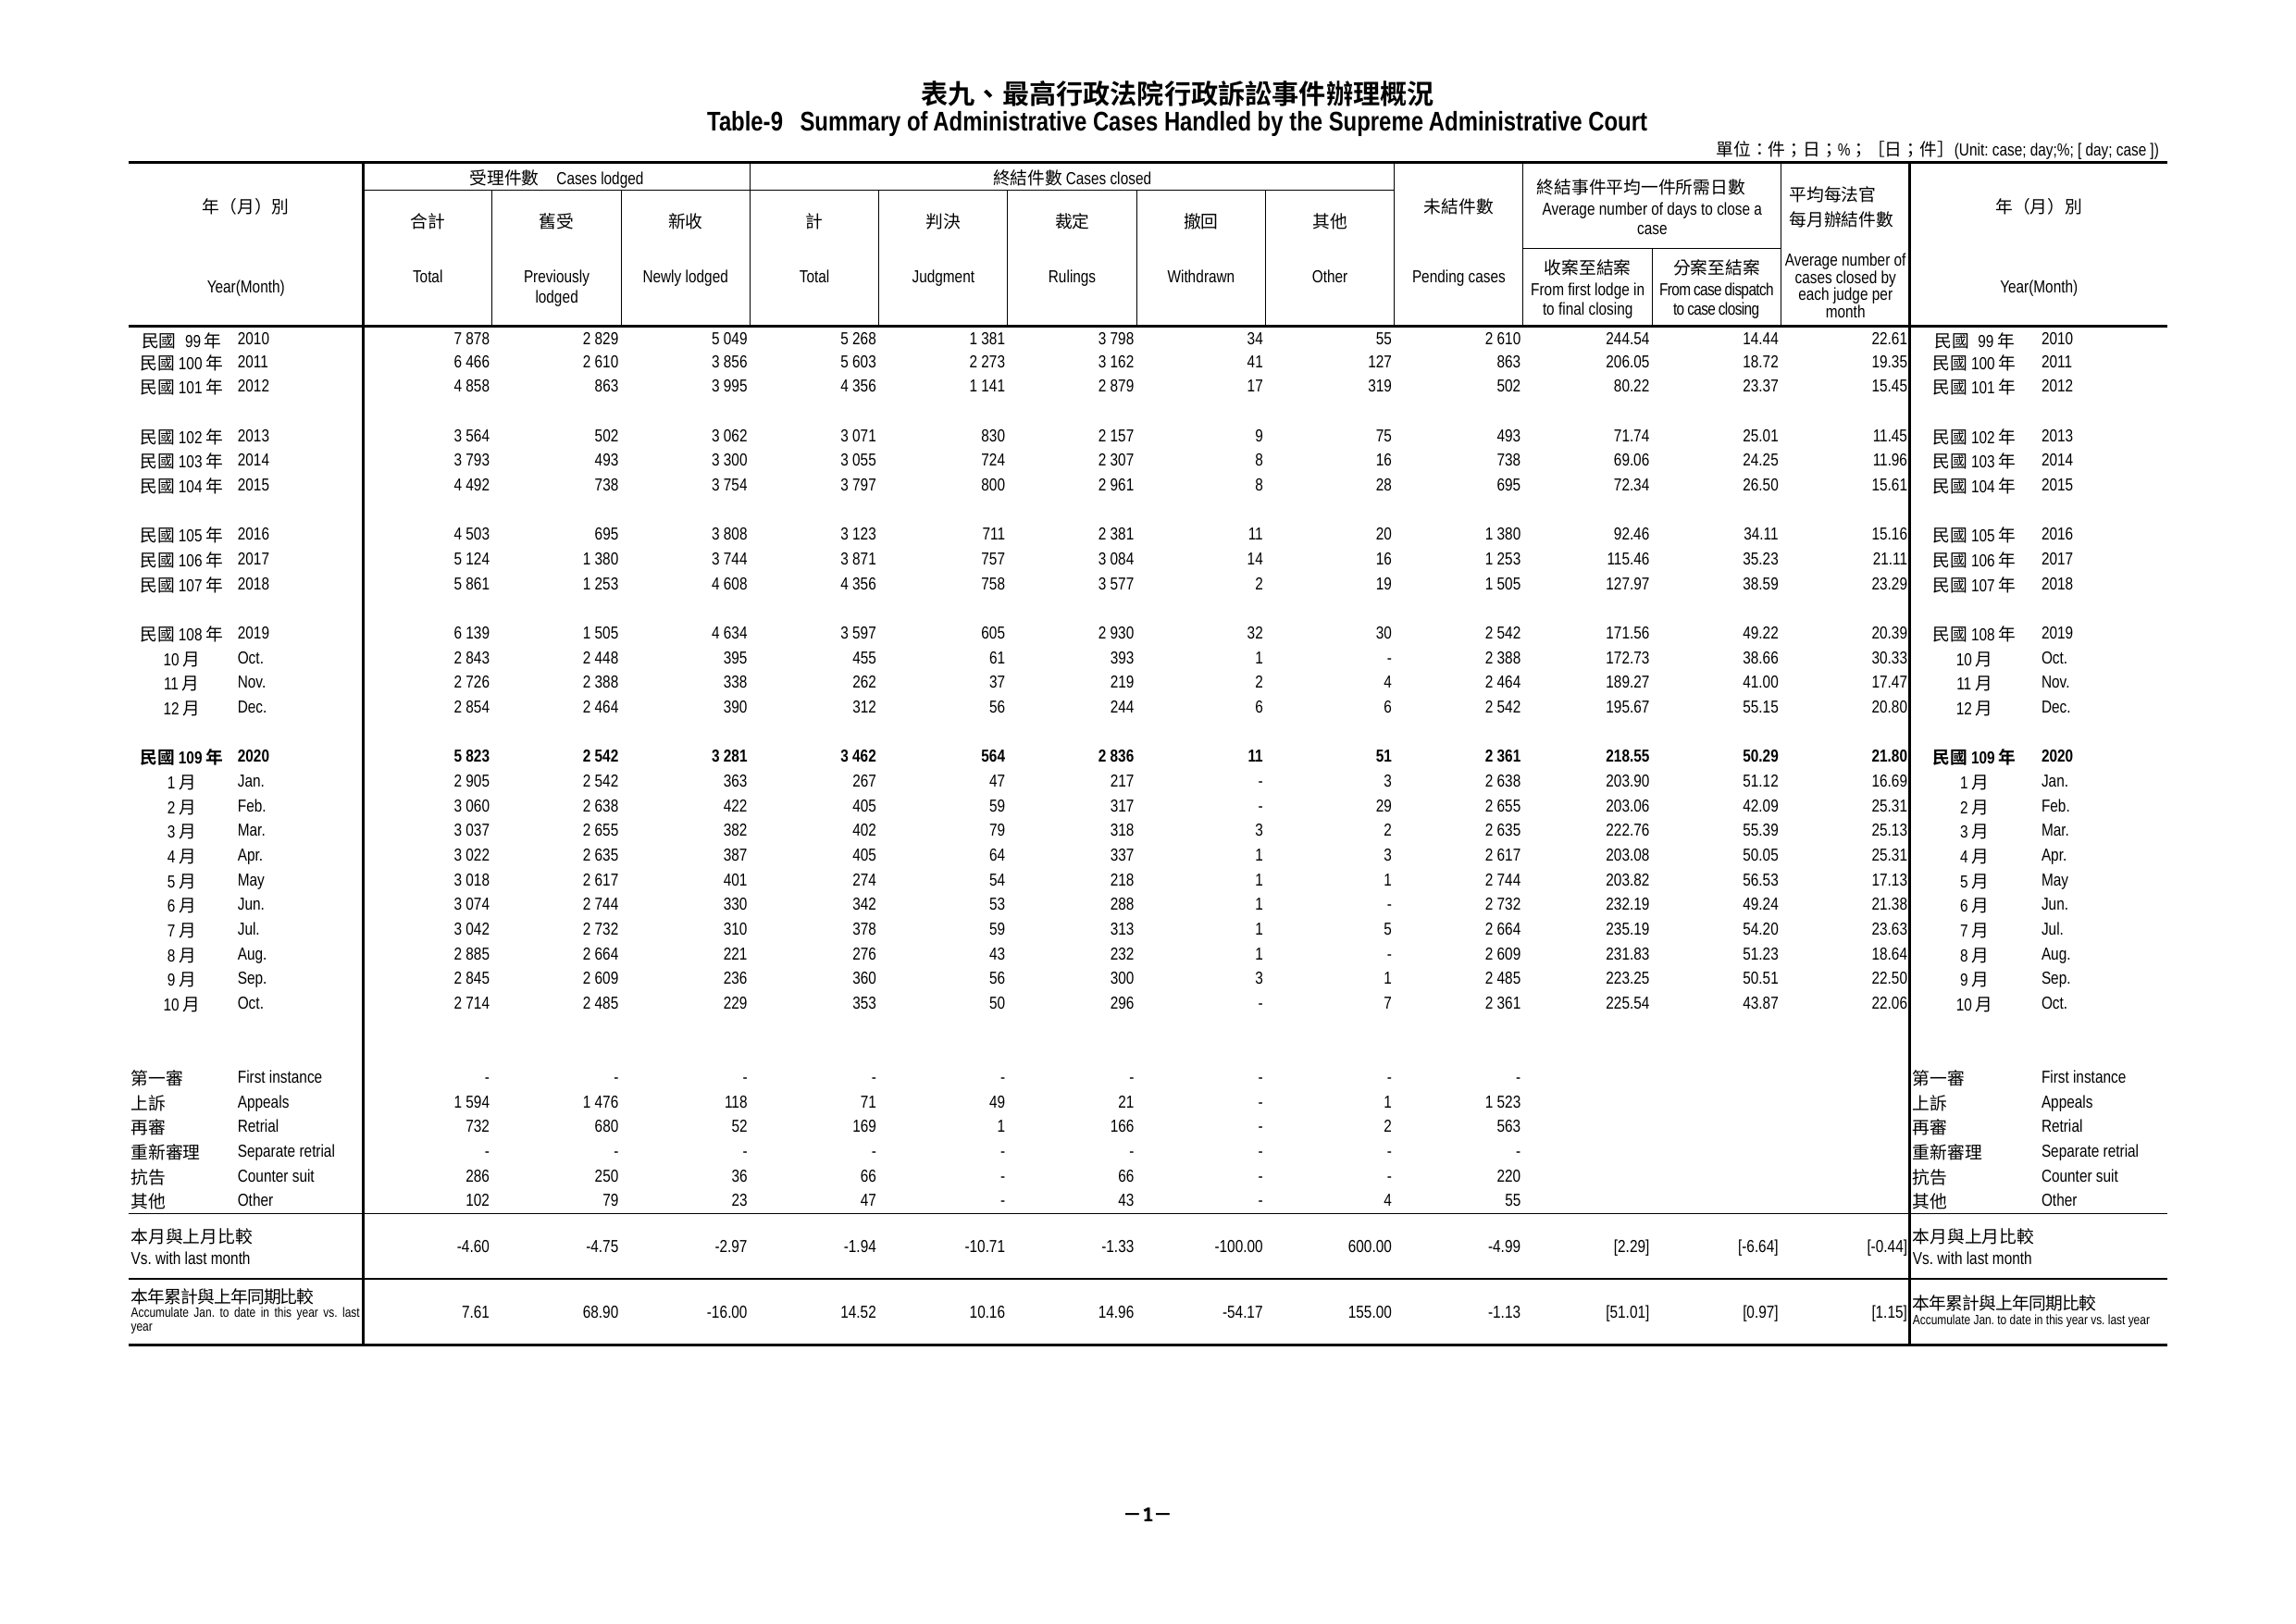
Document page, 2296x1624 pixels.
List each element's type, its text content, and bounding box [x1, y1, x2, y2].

table_cell [235, 399, 362, 423]
table_cell 9月 [129, 966, 235, 991]
table_cell 32 [1136, 621, 1265, 645]
table_cell 16 [1265, 448, 1395, 473]
table_cell 2 836 [1008, 744, 1136, 769]
table_cell 3月 [1911, 818, 2039, 843]
table_cell 本月與上月比較 Vs. with last month [129, 1214, 362, 1278]
table_cell 4 [1265, 670, 1395, 695]
table_cell Nov. [235, 670, 362, 695]
table_cell 36 [621, 1163, 750, 1188]
table_cell [1781, 1015, 1908, 1040]
table_cell -4.99 [1395, 1214, 1523, 1278]
table_cell [1781, 1065, 1908, 1089]
table_cell Nov. [2039, 670, 2167, 695]
table_cell 2 610 [1395, 328, 1523, 349]
table_cell [621, 399, 750, 423]
table_cell 第一審 [1911, 1065, 2039, 1089]
table_cell 5 268 [750, 328, 878, 349]
table_cell - [1136, 1065, 1265, 1089]
table_cell 2 664 [492, 941, 621, 966]
table_cell 274 [750, 867, 878, 892]
table_cell First instance [235, 1065, 362, 1089]
table_cell - [879, 1139, 1008, 1163]
table_cell 10月 [1911, 991, 2039, 1015]
table_cell 68.90 [492, 1280, 621, 1344]
table_cell 4月 [1911, 843, 2039, 867]
table_cell 75 [1265, 423, 1395, 448]
table_cell 2 610 [492, 349, 621, 374]
table_cell [129, 1040, 235, 1065]
table_cell [1911, 1040, 2039, 1065]
table_cell 2 732 [492, 917, 621, 941]
table_cell - [1136, 1163, 1265, 1188]
table_cell 2016 [2039, 522, 2167, 547]
table_cell - [1265, 1163, 1395, 1188]
table_cell - [365, 1065, 492, 1089]
table_cell 23.63 [1781, 917, 1908, 941]
table_cell 54 [879, 867, 1008, 892]
table_cell 3 798 [1008, 328, 1136, 349]
table_cell 80.22 [1523, 374, 1652, 399]
table_cell [365, 1015, 492, 1040]
table_cell 564 [879, 744, 1008, 769]
table_cell 再審 [1911, 1114, 2039, 1139]
table_cell [1911, 596, 2039, 621]
table_cell 1 [1136, 867, 1265, 892]
table_cell 203.06 [1523, 793, 1652, 818]
table_cell 3 022 [365, 843, 492, 867]
table_cell 35.23 [1652, 547, 1781, 571]
table_cell 42.09 [1652, 793, 1781, 818]
table_cell 51 [1265, 744, 1395, 769]
table_cell 244 [1008, 695, 1136, 719]
table_cell 3 754 [621, 473, 750, 497]
table_cell 重新審理 [129, 1139, 235, 1163]
table_cell 127.97 [1523, 571, 1652, 596]
table_cell 422 [621, 793, 750, 818]
table_cell 25.01 [1652, 423, 1781, 448]
table_cell 2 157 [1008, 423, 1136, 448]
table_cell 21.38 [1781, 892, 1908, 917]
table_cell 493 [492, 448, 621, 473]
table_cell 236 [621, 966, 750, 991]
table_cell 6月 [129, 892, 235, 917]
table_cell - [1136, 1114, 1265, 1139]
table_cell 7 878 [365, 328, 492, 349]
table_cell 250 [492, 1163, 621, 1188]
table_cell 2 464 [1395, 670, 1523, 695]
table_cell 3 074 [365, 892, 492, 917]
table_cell 3 [1265, 769, 1395, 793]
table_cell 102 [365, 1188, 492, 1213]
table_cell 2 388 [492, 670, 621, 695]
table_cell Jul. [235, 917, 362, 941]
table_cell Pending cases [1395, 248, 1522, 325]
table_cell 2010 [235, 328, 362, 349]
table_cell Appeals [235, 1089, 362, 1114]
table_cell [365, 596, 492, 621]
table_cell [1395, 1040, 1523, 1065]
table_cell 2 485 [1395, 966, 1523, 991]
table_cell 3 871 [750, 547, 878, 571]
table_cell 15.61 [1781, 473, 1908, 497]
table_cell 3 [1136, 966, 1265, 991]
table_cell 29 [1265, 793, 1395, 818]
table_cell 本月與上月比較 Vs. with last month [1911, 1214, 2167, 1278]
table_cell - [492, 1065, 621, 1089]
table_cell [129, 719, 235, 744]
table_cell 2012 [2039, 374, 2167, 399]
table_cell - [621, 1065, 750, 1089]
table_cell 2 273 [879, 349, 1008, 374]
table_cell 4 356 [750, 571, 878, 596]
table_cell 66 [1008, 1163, 1136, 1188]
table_cell 300 [1008, 966, 1136, 991]
table_cell 2 448 [492, 645, 621, 670]
table_cell 1 253 [1395, 547, 1523, 571]
table_cell - [1136, 1089, 1265, 1114]
table_cell - [492, 1139, 621, 1163]
table_cell 5 124 [365, 547, 492, 571]
table_cell [1395, 1015, 1523, 1040]
table_cell 民國105年 [129, 522, 235, 547]
table_cell May [2039, 867, 2167, 892]
table_cell Average number of cases closed by each judge per month [1781, 248, 1908, 325]
table_cell 405 [750, 843, 878, 867]
table_cell 47 [879, 769, 1008, 793]
table_cell 本年累計與上年同期比較 Accumulate Jan. to date in this year vs. last year [1911, 1280, 2167, 1344]
table_cell 2 655 [492, 818, 621, 843]
table_cell [1265, 399, 1395, 423]
table_cell [1652, 1040, 1781, 1065]
table_cell 民國105年 [1911, 522, 2039, 547]
table_cell 2 542 [492, 744, 621, 769]
table_cell 21.80 [1781, 744, 1908, 769]
table_cell 民國103年 [1911, 448, 2039, 473]
table_cell 2 930 [1008, 621, 1136, 645]
table_cell 219 [1008, 670, 1136, 695]
table_cell 民國107年 [1911, 571, 2039, 596]
table_cell [750, 1040, 878, 1065]
table_cell 50.51 [1652, 966, 1781, 991]
table_cell 其他 [129, 1188, 235, 1213]
table_cell 600.00 [1265, 1214, 1395, 1278]
table_cell 2018 [2039, 571, 2167, 596]
table_cell [51.01] [1523, 1280, 1652, 1344]
table_cell [1523, 497, 1652, 522]
table_cell 5 823 [365, 744, 492, 769]
table_cell [235, 719, 362, 744]
table_cell 276 [750, 941, 878, 966]
table_cell 50.05 [1652, 843, 1781, 867]
table_cell 11月 [129, 670, 235, 695]
table_cell 387 [621, 843, 750, 867]
table_cell 19 [1265, 571, 1395, 596]
table_cell [621, 1040, 750, 1065]
table_cell [1781, 1114, 1908, 1139]
table_cell 1 381 [879, 328, 1008, 349]
table_cell 41 [1136, 349, 1265, 374]
table_cell 2 879 [1008, 374, 1136, 399]
table_cell [2039, 1015, 2167, 1040]
table_cell 2013 [2039, 423, 2167, 448]
table_cell 30.33 [1781, 645, 1908, 670]
table_cell [1652, 399, 1781, 423]
table_cell [1652, 1089, 1781, 1114]
table_cell 6 139 [365, 621, 492, 645]
table_cell [1781, 1139, 1908, 1163]
table_cell 2 381 [1008, 522, 1136, 547]
table_cell 4 [1265, 1188, 1395, 1213]
table_cell 3 162 [1008, 349, 1136, 374]
table_cell Other [1266, 248, 1394, 325]
table_cell Feb. [2039, 793, 2167, 818]
table_cell 2 617 [492, 867, 621, 892]
table_cell 169 [750, 1114, 878, 1139]
table_cell Total [751, 248, 878, 325]
table_cell 1 476 [492, 1089, 621, 1114]
table_cell May [235, 867, 362, 892]
table_cell 2016 [235, 522, 362, 547]
table_cell 2 635 [1395, 818, 1523, 843]
table_cell 203.08 [1523, 843, 1652, 867]
table_cell 2019 [235, 621, 362, 645]
table_cell 10.16 [879, 1280, 1008, 1344]
table_cell 47 [750, 1188, 878, 1213]
table_cell [1523, 596, 1652, 621]
table_cell 231.83 [1523, 941, 1652, 966]
table_cell 3 793 [365, 448, 492, 473]
table_cell [129, 1015, 235, 1040]
table_cell 51.12 [1652, 769, 1781, 793]
table_cell 59 [879, 793, 1008, 818]
table_cell [1781, 1188, 1908, 1213]
table_cell 92.46 [1523, 522, 1652, 547]
table_cell 800 [879, 473, 1008, 497]
table_cell 2 361 [1395, 744, 1523, 769]
table_cell -54.17 [1136, 1280, 1265, 1344]
table_cell 217 [1008, 769, 1136, 793]
table_cell 民國109年 [1911, 744, 2039, 769]
table_cell 38.59 [1652, 571, 1781, 596]
table_cell 民國103年 [129, 448, 235, 473]
table_cell 10月 [1911, 645, 2039, 670]
table_cell [2039, 1040, 2167, 1065]
table_cell 405 [750, 793, 878, 818]
table_cell [1136, 497, 1265, 522]
table_cell [1136, 1040, 1265, 1065]
table_cell 裁定 [1008, 191, 1136, 248]
table_cell [621, 497, 750, 522]
table_cell [621, 719, 750, 744]
table_cell 353 [750, 991, 878, 1015]
table_cell [1523, 1139, 1652, 1163]
table_cell Year(Month) [1911, 248, 2167, 325]
table_cell 22.06 [1781, 991, 1908, 1015]
table_cell [492, 596, 621, 621]
table_cell 3 037 [365, 818, 492, 843]
table_cell 43.87 [1652, 991, 1781, 1015]
table_cell 1 [1265, 867, 1395, 892]
table_cell [1652, 1065, 1781, 1089]
table_cell [1652, 1163, 1781, 1188]
table_cell 51.23 [1652, 941, 1781, 966]
table_cell 56.53 [1652, 867, 1781, 892]
table_cell 203.82 [1523, 867, 1652, 892]
table_cell 59 [879, 917, 1008, 941]
table_cell 2 542 [1395, 695, 1523, 719]
table_cell 738 [1395, 448, 1523, 473]
table_cell Year(Month) [129, 248, 362, 325]
table_cell 11.45 [1781, 423, 1908, 448]
table_cell Feb. [235, 793, 362, 818]
table_cell [1652, 1114, 1781, 1139]
table_cell 23.29 [1781, 571, 1908, 596]
table_cell - [1008, 1065, 1136, 1089]
table_cell 244.54 [1523, 328, 1652, 349]
table_cell 26.50 [1652, 473, 1781, 497]
table_cell 563 [1395, 1114, 1523, 1139]
table_cell 3 071 [750, 423, 878, 448]
table_header 年（月）別 [129, 164, 362, 248]
table_cell [1523, 399, 1652, 423]
table_cell 民國108年 [129, 621, 235, 645]
table_cell [1911, 719, 2039, 744]
table_cell 5 [1265, 917, 1395, 941]
table_cell 合計 [365, 191, 491, 248]
table_cell 2 744 [492, 892, 621, 917]
table_cell 195.67 [1523, 695, 1652, 719]
table_cell 2018 [235, 571, 362, 596]
table_cell [1652, 1139, 1781, 1163]
table_cell 上訴 [129, 1089, 235, 1114]
table_cell 1 594 [365, 1089, 492, 1114]
table_cell 360 [750, 966, 878, 991]
table_cell 2 307 [1008, 448, 1136, 473]
table_cell 757 [879, 547, 1008, 571]
table_cell 267 [750, 769, 878, 793]
table_header 終結事件平均一件所需日數 Average number of days to close a case [1523, 164, 1781, 248]
table_cell 11.96 [1781, 448, 1908, 473]
table_cell 382 [621, 818, 750, 843]
table_cell 民國102年 [129, 423, 235, 448]
table_cell - [1136, 793, 1265, 818]
table_cell 其他 [1266, 191, 1394, 248]
table_cell 3月 [129, 818, 235, 843]
table_cell [1395, 719, 1523, 744]
table_cell 2 726 [365, 670, 492, 695]
table_cell Other [2039, 1188, 2167, 1213]
table_cell [1911, 497, 2039, 522]
table_cell [1265, 497, 1395, 522]
table_cell [235, 497, 362, 522]
table_cell 1 [1136, 892, 1265, 917]
table_cell [129, 497, 235, 522]
table_cell 395 [621, 645, 750, 670]
table_cell Counter suit [2039, 1163, 2167, 1188]
table_cell 1月 [129, 769, 235, 793]
table_cell [1395, 596, 1523, 621]
table_cell - [879, 1065, 1008, 1089]
table_cell 25.13 [1781, 818, 1908, 843]
table_cell 6月 [1911, 892, 2039, 917]
table_cell 52 [621, 1114, 750, 1139]
table_cell 判決 [879, 191, 1007, 248]
table_cell Judgment [879, 248, 1007, 325]
table_cell 19.35 [1781, 349, 1908, 374]
table_cell [1781, 497, 1908, 522]
table_cell Withdrawn [1137, 248, 1265, 325]
table_cell 4 858 [365, 374, 492, 399]
table_cell 1 141 [879, 374, 1008, 399]
table_cell 53 [879, 892, 1008, 917]
table_cell 2010 [2039, 328, 2167, 349]
table_cell 79 [492, 1188, 621, 1213]
table_cell 43 [879, 941, 1008, 966]
table_cell 49.22 [1652, 621, 1781, 645]
table_cell 本年累計與上年同期比較 Accumulate Jan. to date in this year vs. last year [129, 1280, 362, 1344]
table_cell 3 018 [365, 867, 492, 892]
table_cell 20.80 [1781, 695, 1908, 719]
table_cell 2 609 [1395, 941, 1523, 966]
table_cell [1781, 719, 1908, 744]
table_cell 155.00 [1265, 1280, 1395, 1344]
table_cell 3 808 [621, 522, 750, 547]
table_cell [1781, 1163, 1908, 1188]
table_cell [2039, 596, 2167, 621]
table_cell [750, 399, 878, 423]
table_cell [365, 399, 492, 423]
table_cell [1136, 1015, 1265, 1040]
table_cell Dec. [235, 695, 362, 719]
table_cell 3 [1265, 843, 1395, 867]
table_cell 61 [879, 645, 1008, 670]
table_cell 3 564 [365, 423, 492, 448]
table_cell 2017 [235, 547, 362, 571]
table_cell -100.00 [1136, 1214, 1265, 1278]
table_cell [879, 399, 1008, 423]
table_cell [1395, 399, 1523, 423]
table_cell 2 542 [1395, 621, 1523, 645]
table_cell 71 [750, 1089, 878, 1114]
table_cell 8月 [129, 941, 235, 966]
table_cell 2 732 [1395, 892, 1523, 917]
table_cell 16.69 [1781, 769, 1908, 793]
table_cell 2 829 [492, 328, 621, 349]
table_header 平均每法官 每月辦結件數 [1781, 164, 1908, 248]
table_cell 1 505 [1395, 571, 1523, 596]
table_cell Retrial [235, 1114, 362, 1139]
table_cell Jul. [2039, 917, 2167, 941]
table_cell - [1265, 645, 1395, 670]
table_cell 8 [1136, 448, 1265, 473]
table_cell 7.61 [365, 1280, 492, 1344]
table_cell - [365, 1139, 492, 1163]
table_cell 1 [1136, 917, 1265, 941]
table_cell 17 [1136, 374, 1265, 399]
table_cell 4 492 [365, 473, 492, 497]
table_cell 115.46 [1523, 547, 1652, 571]
table_cell 2 905 [365, 769, 492, 793]
table_cell [0.97] [1652, 1280, 1781, 1344]
table_cell 25.31 [1781, 843, 1908, 867]
table_cell [1652, 497, 1781, 522]
table_cell [492, 719, 621, 744]
table_cell 55.39 [1652, 818, 1781, 843]
table_cell 1 [1265, 1089, 1395, 1114]
table_cell 225.54 [1523, 991, 1652, 1015]
table_cell [1911, 1015, 2039, 1040]
table_cell Oct. [235, 645, 362, 670]
table_cell 56 [879, 966, 1008, 991]
table_cell 舊受 [492, 191, 621, 248]
table_cell 172.73 [1523, 645, 1652, 670]
table_cell [1781, 596, 1908, 621]
text 單位：件；日；%；［日；件］(Unit: case; day;%; [ day; case ]) [137, 136, 2159, 161]
table_cell - [750, 1139, 878, 1163]
table_cell 民國100年 [1911, 349, 2039, 374]
table_cell -1.33 [1008, 1214, 1136, 1278]
table_cell 455 [750, 645, 878, 670]
table_cell Oct. [2039, 991, 2167, 1015]
table_cell 12月 [1911, 695, 2039, 719]
table_cell 55.15 [1652, 695, 1781, 719]
table_cell 288 [1008, 892, 1136, 917]
table_cell First instance [2039, 1065, 2167, 1089]
table_cell [129, 399, 235, 423]
table_cell Rulings [1008, 248, 1136, 325]
table_cell - [1265, 892, 1395, 917]
table_cell [492, 1015, 621, 1040]
table_cell 9 [1136, 423, 1265, 448]
table_cell 2015 [235, 473, 362, 497]
table_cell 7月 [1911, 917, 2039, 941]
table_cell 民國104年 [129, 473, 235, 497]
table_cell 55 [1265, 328, 1395, 349]
table_cell 民國102年 [1911, 423, 2039, 448]
table_cell 22.50 [1781, 966, 1908, 991]
table_cell 15.16 [1781, 522, 1908, 547]
table_cell 863 [1395, 349, 1523, 374]
table_cell 724 [879, 448, 1008, 473]
table_cell - [879, 1163, 1008, 1188]
table_cell [365, 719, 492, 744]
table_cell [750, 719, 878, 744]
table_cell 218 [1008, 867, 1136, 892]
table_cell 49 [879, 1089, 1008, 1114]
table_cell Jan. [2039, 769, 2167, 793]
table_cell 22.61 [1781, 328, 1908, 349]
table_cell 337 [1008, 843, 1136, 867]
table_cell 8月 [1911, 941, 2039, 966]
table_header 未結件數 [1395, 164, 1522, 248]
table_cell [621, 1015, 750, 1040]
table_cell 14 [1136, 547, 1265, 571]
table_cell 30 [1265, 621, 1395, 645]
table_cell 1月 [1911, 769, 2039, 793]
table_cell 2 485 [492, 991, 621, 1015]
table_cell [1008, 719, 1136, 744]
table_cell 1 [1136, 941, 1265, 966]
table_cell 66 [750, 1163, 878, 1188]
table_cell 9月 [1911, 966, 2039, 991]
table_cell 605 [879, 621, 1008, 645]
table_cell Mar. [2039, 818, 2167, 843]
table_cell 4月 [129, 843, 235, 867]
table_cell - [1008, 1139, 1136, 1163]
table_cell [1136, 399, 1265, 423]
table_cell 28 [1265, 473, 1395, 497]
table_cell 民國107年 [129, 571, 235, 596]
table_cell 1 523 [1395, 1089, 1523, 1114]
table_cell 863 [492, 374, 621, 399]
table_cell 262 [750, 670, 878, 695]
table_cell -4.60 [365, 1214, 492, 1278]
table_cell 4 634 [621, 621, 750, 645]
table_cell [1008, 596, 1136, 621]
table_cell -10.71 [879, 1214, 1008, 1278]
table_cell 232.19 [1523, 892, 1652, 917]
table_cell - [879, 1188, 1008, 1213]
table_cell 3 462 [750, 744, 878, 769]
table_cell 54.20 [1652, 917, 1781, 941]
table_cell 18.64 [1781, 941, 1908, 966]
table_cell [1136, 719, 1265, 744]
table_cell 56 [879, 695, 1008, 719]
table_cell Previously lodged [492, 248, 621, 325]
table_cell 14.44 [1652, 328, 1781, 349]
table_cell 10月 [129, 991, 235, 1015]
table_cell [1136, 596, 1265, 621]
table_cell 166 [1008, 1114, 1136, 1139]
table_cell 6 [1136, 695, 1265, 719]
table_cell 2 542 [492, 769, 621, 793]
table_cell [2039, 399, 2167, 423]
table_cell [1781, 1040, 1908, 1065]
table_cell 17.13 [1781, 867, 1908, 892]
table_cell 2月 [129, 793, 235, 818]
table_cell 2 664 [1395, 917, 1523, 941]
table_header 年（月）別 [1911, 164, 2167, 248]
table_cell [1523, 719, 1652, 744]
table_cell [750, 497, 878, 522]
table_cell 2 744 [1395, 867, 1523, 892]
table_cell [1265, 596, 1395, 621]
table_cell [1008, 1040, 1136, 1065]
table_cell 55 [1395, 1188, 1523, 1213]
table_cell [879, 1015, 1008, 1040]
table_cell 民國 99年 [129, 328, 235, 349]
table_cell 2 388 [1395, 645, 1523, 670]
table_cell 71.74 [1523, 423, 1652, 448]
table_cell [1008, 1015, 1136, 1040]
table_cell 1 [1265, 966, 1395, 991]
table_cell 286 [365, 1163, 492, 1188]
table_cell 重新審理 [1911, 1139, 2039, 1163]
table_cell [2.29] [1523, 1214, 1652, 1278]
table_cell [129, 596, 235, 621]
table_cell 2 845 [365, 966, 492, 991]
table_cell [235, 1040, 362, 1065]
table_cell 2 714 [365, 991, 492, 1015]
table_cell 319 [1265, 374, 1395, 399]
table_cell - [1136, 1139, 1265, 1163]
table_cell 收案至結案 From first lodge in to final closing [1523, 249, 1652, 325]
table_cell 3 055 [750, 448, 878, 473]
table_cell 2 [1136, 571, 1265, 596]
table_cell - [1136, 769, 1265, 793]
table_cell - [1265, 1139, 1395, 1163]
table_cell 2 638 [1395, 769, 1523, 793]
table_cell 206.05 [1523, 349, 1652, 374]
table_cell 3 300 [621, 448, 750, 473]
table_cell [-6.64] [1652, 1214, 1781, 1278]
table_cell [1652, 1015, 1781, 1040]
table_cell 2月 [1911, 793, 2039, 818]
table_cell 171.56 [1523, 621, 1652, 645]
table_cell 1 380 [492, 547, 621, 571]
table_cell 計 [751, 191, 878, 248]
table_header 終結件數Cases closed [751, 164, 1394, 190]
table_cell 第一審 [129, 1065, 235, 1089]
table_cell -16.00 [621, 1280, 750, 1344]
table_cell - [750, 1065, 878, 1089]
table_cell 民國106年 [129, 547, 235, 571]
table_cell 2013 [235, 423, 362, 448]
table_cell 2020 [235, 744, 362, 769]
table_cell 695 [492, 522, 621, 547]
table_cell 378 [750, 917, 878, 941]
table_cell 1 505 [492, 621, 621, 645]
table_cell 民國106年 [1911, 547, 2039, 571]
table_cell 8 [1136, 473, 1265, 497]
table_cell 3 597 [750, 621, 878, 645]
table_cell [1523, 1040, 1652, 1065]
table_cell 2014 [235, 448, 362, 473]
table_cell [879, 719, 1008, 744]
table_cell 4 608 [621, 571, 750, 596]
table_cell 3 856 [621, 349, 750, 374]
table_cell [1911, 399, 2039, 423]
table_cell 16 [1265, 547, 1395, 571]
table_cell 民國101年 [1911, 374, 2039, 399]
table_cell 221 [621, 941, 750, 966]
table_cell 20.39 [1781, 621, 1908, 645]
table_cell 732 [365, 1114, 492, 1139]
table_cell 分案至結案 From case dispatch to case closing [1653, 249, 1781, 325]
table_cell Apr. [2039, 843, 2167, 867]
table_cell 5月 [129, 867, 235, 892]
table_cell Apr. [235, 843, 362, 867]
table_cell 民國108年 [1911, 621, 2039, 645]
table_cell 222.76 [1523, 818, 1652, 843]
table_cell [1395, 497, 1523, 522]
table_cell 民國 99年 [1911, 328, 2039, 349]
table_cell 2 [1136, 670, 1265, 695]
table_cell 23.37 [1652, 374, 1781, 399]
table_cell 69.06 [1523, 448, 1652, 473]
table_cell 2 635 [492, 843, 621, 867]
table_cell Mar. [235, 818, 362, 843]
table_cell 37 [879, 670, 1008, 695]
table_cell 189.27 [1523, 670, 1652, 695]
table_cell 抗告 [1911, 1163, 2039, 1188]
table_cell 2019 [2039, 621, 2167, 645]
table_cell 338 [621, 670, 750, 695]
table_cell [365, 1040, 492, 1065]
table_cell 50 [879, 991, 1008, 1015]
table_cell Jun. [2039, 892, 2167, 917]
table_cell 1 [1136, 843, 1265, 867]
table_cell 4 356 [750, 374, 878, 399]
table_header 受理件數 Cases lodged [365, 164, 750, 190]
table_cell - [621, 1139, 750, 1163]
table_cell [1523, 1065, 1652, 1089]
table_cell 3 [1136, 818, 1265, 843]
table_cell [1523, 1015, 1652, 1040]
table_cell 14.52 [750, 1280, 878, 1344]
table_cell 34.11 [1652, 522, 1781, 547]
table_cell Aug. [2039, 941, 2167, 966]
table_cell [1523, 1114, 1652, 1139]
table_cell -1.13 [1395, 1280, 1523, 1344]
table_cell 2 361 [1395, 991, 1523, 1015]
table_cell 2 885 [365, 941, 492, 966]
table_cell 3 084 [1008, 547, 1136, 571]
table_cell 2011 [2039, 349, 2167, 374]
table_cell 49.24 [1652, 892, 1781, 917]
table_cell 3 995 [621, 374, 750, 399]
table_cell 2014 [2039, 448, 2167, 473]
table_cell [1523, 1188, 1652, 1213]
table_cell 民國100年 [129, 349, 235, 374]
table_cell Appeals [2039, 1089, 2167, 1114]
table_cell [1008, 399, 1136, 423]
table_cell [1.15] [1781, 1280, 1908, 1344]
table_cell - [1265, 941, 1395, 966]
table_cell Oct. [235, 991, 362, 1015]
table_cell 民國109年 [129, 744, 235, 769]
table_cell 218.55 [1523, 744, 1652, 769]
table_cell [1265, 719, 1395, 744]
table_cell 撤回 [1137, 191, 1265, 248]
table_cell 318 [1008, 818, 1136, 843]
table_cell - [1265, 1065, 1395, 1089]
table_cell 390 [621, 695, 750, 719]
table_cell 2 464 [492, 695, 621, 719]
table_cell 127 [1265, 349, 1395, 374]
table_cell [1781, 1089, 1908, 1114]
table_cell [621, 596, 750, 621]
table_cell 7 [1265, 991, 1395, 1015]
table_cell 64 [879, 843, 1008, 867]
table_cell 38.66 [1652, 645, 1781, 670]
table_cell [492, 399, 621, 423]
table_cell [235, 596, 362, 621]
table_cell 11月 [1911, 670, 2039, 695]
table_cell - [1395, 1065, 1523, 1089]
table_cell [1265, 1015, 1395, 1040]
table_cell 41.00 [1652, 670, 1781, 695]
table_cell Sep. [235, 966, 362, 991]
table_cell 1 [879, 1114, 1008, 1139]
table_cell 50.29 [1652, 744, 1781, 769]
table_cell 6 [1265, 695, 1395, 719]
table_cell 21 [1008, 1089, 1136, 1114]
table_cell 502 [1395, 374, 1523, 399]
table_cell 235.19 [1523, 917, 1652, 941]
table_cell 2 [1265, 1114, 1395, 1139]
table_cell 223.25 [1523, 966, 1652, 991]
table_cell [1652, 596, 1781, 621]
table_cell Jun. [235, 892, 362, 917]
table_cell 2012 [235, 374, 362, 399]
table_cell 5月 [1911, 867, 2039, 892]
table_cell 11 [1136, 744, 1265, 769]
table_cell 1 380 [1395, 522, 1523, 547]
table_cell 296 [1008, 991, 1136, 1015]
table_cell Separate retrial [235, 1139, 362, 1163]
table_cell 其他 [1911, 1188, 2039, 1213]
table_cell 21.11 [1781, 547, 1908, 571]
table_cell [879, 596, 1008, 621]
table_cell 2017 [2039, 547, 2167, 571]
table_cell 民國101年 [129, 374, 235, 399]
table_cell [492, 497, 621, 522]
table_cell Sep. [2039, 966, 2167, 991]
table_cell 401 [621, 867, 750, 892]
table_cell 17.47 [1781, 670, 1908, 695]
table_cell [1523, 1089, 1652, 1114]
table_cell 7月 [129, 917, 235, 941]
table_cell [879, 497, 1008, 522]
table_cell 18.72 [1652, 349, 1781, 374]
table_cell [1652, 1188, 1781, 1213]
table_cell 3 744 [621, 547, 750, 571]
table_cell 新收 [622, 191, 750, 248]
table_cell 502 [492, 423, 621, 448]
table_cell [492, 1040, 621, 1065]
table_cell 2020 [2039, 744, 2167, 769]
table_cell Retrial [2039, 1114, 2167, 1139]
table_cell [1265, 1040, 1395, 1065]
table_cell [1008, 497, 1136, 522]
table_cell -4.75 [492, 1214, 621, 1278]
table_cell 3 281 [621, 744, 750, 769]
table_cell Other [235, 1188, 362, 1213]
table_cell 79 [879, 818, 1008, 843]
table_cell [750, 596, 878, 621]
table_cell Oct. [2039, 645, 2167, 670]
table_cell 2 [1265, 818, 1395, 843]
table_cell 3 797 [750, 473, 878, 497]
table_cell 14.96 [1008, 1280, 1136, 1344]
table_cell 12月 [129, 695, 235, 719]
table_cell 363 [621, 769, 750, 793]
table_cell 3 060 [365, 793, 492, 818]
table_cell 393 [1008, 645, 1136, 670]
table_cell Aug. [235, 941, 362, 966]
table_cell 民國104年 [1911, 473, 2039, 497]
table_cell 25.31 [1781, 793, 1908, 818]
table_cell 3 123 [750, 522, 878, 547]
table_cell 758 [879, 571, 1008, 596]
table_cell [1523, 1163, 1652, 1188]
table_cell [879, 1040, 1008, 1065]
table_cell Dec. [2039, 695, 2167, 719]
table_cell 2 609 [492, 966, 621, 991]
table_cell 72.34 [1523, 473, 1652, 497]
table_cell - [1136, 991, 1265, 1015]
table_cell 203.90 [1523, 769, 1652, 793]
table_cell 312 [750, 695, 878, 719]
table_cell [2039, 719, 2167, 744]
table_cell 2 961 [1008, 473, 1136, 497]
table_cell 10月 [129, 645, 235, 670]
table_cell 6 466 [365, 349, 492, 374]
table_cell 再審 [129, 1114, 235, 1139]
table_cell [365, 497, 492, 522]
table_cell 2 638 [492, 793, 621, 818]
table_cell 220 [1395, 1163, 1523, 1188]
table_cell 15.45 [1781, 374, 1908, 399]
table_cell 2 843 [365, 645, 492, 670]
table_cell 3 062 [621, 423, 750, 448]
table_cell 23 [621, 1188, 750, 1213]
table_cell 4 503 [365, 522, 492, 547]
table_cell 2 655 [1395, 793, 1523, 818]
table_cell 34 [1136, 328, 1265, 349]
table_cell 313 [1008, 917, 1136, 941]
table_cell 2011 [235, 349, 362, 374]
table_cell 3 577 [1008, 571, 1136, 596]
table_cell 5 049 [621, 328, 750, 349]
table_cell 24.25 [1652, 448, 1781, 473]
table_cell [750, 1015, 878, 1040]
table_cell Separate retrial [2039, 1139, 2167, 1163]
table_cell -1.94 [750, 1214, 878, 1278]
table_cell [235, 1015, 362, 1040]
table_cell 43 [1008, 1188, 1136, 1213]
table_cell -2.97 [621, 1214, 750, 1278]
table_cell 310 [621, 917, 750, 941]
table_cell [-0.44] [1781, 1214, 1908, 1278]
table_cell 330 [621, 892, 750, 917]
table_cell 1 [1136, 645, 1265, 670]
table_cell 上訴 [1911, 1089, 2039, 1114]
table_cell 738 [492, 473, 621, 497]
table_cell 5 603 [750, 349, 878, 374]
table_cell 680 [492, 1114, 621, 1139]
table_cell 402 [750, 818, 878, 843]
table_cell [1652, 719, 1781, 744]
table_cell - [1395, 1139, 1523, 1163]
table_cell 830 [879, 423, 1008, 448]
table_cell 1 253 [492, 571, 621, 596]
table_cell - [1136, 1188, 1265, 1213]
table_cell 2015 [2039, 473, 2167, 497]
table_cell 317 [1008, 793, 1136, 818]
table_cell 5 861 [365, 571, 492, 596]
table_cell 232 [1008, 941, 1136, 966]
table_cell 20 [1265, 522, 1395, 547]
table_cell 2 617 [1395, 843, 1523, 867]
table_cell [1781, 399, 1908, 423]
table_cell Newly lodged [622, 248, 750, 325]
table_cell 2 854 [365, 695, 492, 719]
table_cell 695 [1395, 473, 1523, 497]
table_cell 抗告 [129, 1163, 235, 1188]
table_cell 3 042 [365, 917, 492, 941]
table_cell Total [365, 248, 491, 325]
table_cell 11 [1136, 522, 1265, 547]
table_cell 118 [621, 1089, 750, 1114]
table_cell Jan. [235, 769, 362, 793]
table_cell 493 [1395, 423, 1523, 448]
table_cell 342 [750, 892, 878, 917]
table_cell 711 [879, 522, 1008, 547]
table_cell [2039, 497, 2167, 522]
table_cell 229 [621, 991, 750, 1015]
text 表九、最高行政法院行政訴訟事件辦理概況 Table-9 Summary of Administrative Cases Handled by the Supreme Administrative Court [192, 82, 2164, 136]
table_cell Counter suit [235, 1163, 362, 1188]
